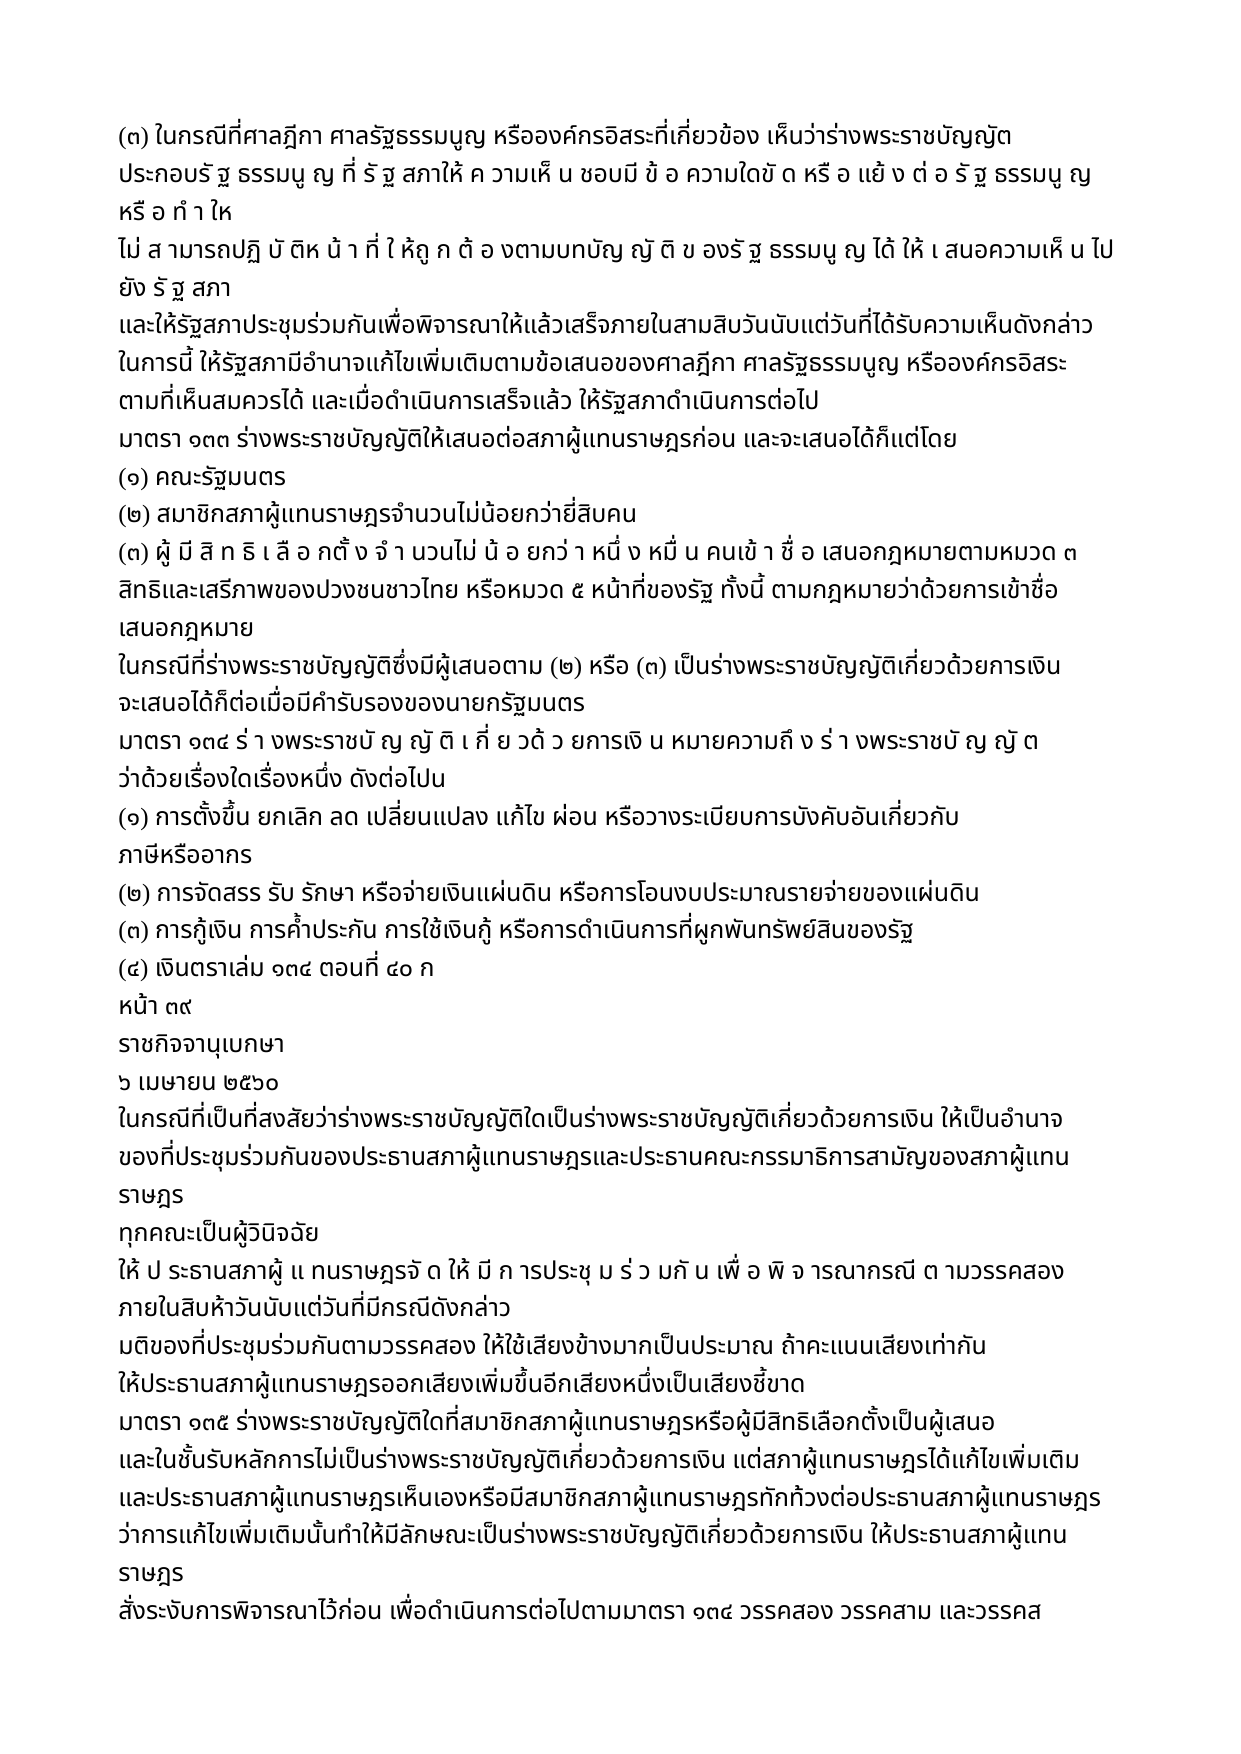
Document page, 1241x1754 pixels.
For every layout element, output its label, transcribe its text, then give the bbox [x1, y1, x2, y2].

text ให้ประธานสภาผู้แทนราษฎรออกเสียงเพิ่มขึ้นอีกเสียงหนึ่งเป็นเสียงชี้ขาด [118, 1366, 1122, 1404]
text ว่าการแก้ไขเพิ่มเติมนั้นทําให้มีลักษณะเป็นร่างพระราชบัญญัติเกี่ยวด้วยการเงิน ให้ประธานสภาผู้แทนราษฎร [118, 1517, 1122, 1593]
text มาตรา ๑๓๕ ร่างพระราชบัญญัติใดที่สมาชิกสภาผู้แทนราษฎรหรือผู้มีสิทธิเลือกตั้งเป็นผู้เสนอ [118, 1404, 1122, 1442]
text และในชั้นรับหลักการไม่เป็นร่างพระราชบัญญัติเกี่ยวด้วยการเงิน แต่สภาผู้แทนราษฎรได้แก้ไขเพิ่มเติม [118, 1442, 1122, 1479]
text มาตรา ๑๓๓ ร่างพระราชบัญญัติให้เสนอต่อสภาผู้แทนราษฎรก่อน และจะเสนอได้ก็แต่โดย [118, 421, 1122, 458]
text (๒) สมาชิกสภาผู้แทนราษฎรจํานวนไม่น้อยกว่ายี่สิบคน [118, 496, 1122, 534]
text (๑) คณะรัฐมนตร [118, 458, 1122, 496]
text ทุกคณะเป็นผู้วินิจฉัย [118, 1215, 1122, 1252]
text ของที่ประชุมร่วมกันของประธานสภาผู้แทนราษฎรและประธานคณะกรรมาธิการสามัญของสภาผู้แทนราษฎร [118, 1139, 1122, 1215]
text ในการนี้ ให้รัฐสภามีอํานาจแก้ไขเพิ่มเติมตามข้อเสนอของศาลฎีกา ศาลรัฐธรรมนูญ หรือองค์กรอิสระ [118, 345, 1122, 383]
text ภายในสิบห้าวันนับแต่วันที่มีกรณีดังกล่าว [118, 1290, 1122, 1328]
text ในกรณีที่เป็นที่สงสัยว่าร่างพระราชบัญญัติใดเป็นร่างพระราชบัญญัติเกี่ยวด้วยการเงิน ให้เป็นอํานาจ [118, 1101, 1122, 1139]
text มติของที่ประชุมร่วมกันตามวรรคสอง ให้ใช้เสียงข้างมากเป็นประมาณ ถ้าคะแนนเสียงเท่ากัน [118, 1328, 1122, 1366]
text หน้า ๓๙ [118, 988, 1122, 1026]
text ตามที่เห็นสมควรได้ และเมื่อดําเนินการเสร็จแล้ว ให้รัฐสภาดําเนินการต่อไป [118, 383, 1122, 421]
text และให้รัฐสภาประชุมร่วมกันเพื่อพิจารณาให้แล้วเสร็จภายในสามสิบวันนับแต่วันที่ได้รับความเห็นดังกล่าว [118, 307, 1122, 345]
text สั่งระงับการพิจารณาไว้ก่อน เพื่อดําเนินการต่อไปตามมาตรา ๑๓๔ วรรคสอง วรรคสาม และวรรคส [118, 1593, 1122, 1631]
text (๒) การจัดสรร รับ รักษา หรือจ่ายเงินแผ่นดิน หรือการโอนงบประมาณรายจ่ายของแผ่นดิน [118, 874, 1122, 912]
text (๑) การตั้งขึ้น ยกเลิก ลด เปลี่ยนแปลง แก้ไข ผ่อน หรือวางระเบียบการบังคับอันเกี่ยวกับ [118, 799, 1122, 837]
text มาตรา ๑๓๔ ร่ า งพระราชบั ญ ญั ติ เ กี่ ย วด้ ว ยการเงิ น หมายความถึ ง ร่ า งพระราชบั ญ ญั ต [118, 723, 1122, 761]
text (๓) ผู้ มี สิ ท ธิ เ ลื อ กตั้ ง จํ า นวนไม่ น้ อ ยกว่ า หนึ่ ง หมื่ น คนเข้ า ชื่ อ เสนอกฎหมายตามหมวด ๓ [118, 534, 1122, 572]
text และประธานสภาผู้แทนราษฎรเห็นเองหรือมีสมาชิกสภาผู้แทนราษฎรทักท้วงต่อประธานสภาผู้แทนราษฎร [118, 1479, 1122, 1517]
text สิทธิและเสรีภาพของปวงชนชาวไทย หรือหมวด ๕ หน้าที่ของรัฐ ทั้งนี้ ตามกฎหมายว่าด้วยการเข้าชื่อ [118, 572, 1122, 610]
text (๔) เงินตราเล่ม ๑๓๔ ตอนที่ ๔๐ ก [118, 950, 1122, 988]
text ให้ ป ระธานสภาผู้ แ ทนราษฎรจั ด ให้ มี ก ารประชุ ม ร่ ว มกั น เพื่ อ พิ จ ารณากรณี ต ามวรรคสอง [118, 1252, 1122, 1290]
text เสนอกฎหมาย [118, 610, 1122, 647]
text (๓) การกู้เงิน การค้ําประกัน การใช้เงินกู้ หรือการดําเนินการที่ผูกพันทรัพย์สินของรัฐ [118, 912, 1122, 950]
text ประกอบรั ฐ ธรรมนู ญ ที่ รั ฐ สภาให้ ค วามเห็ น ชอบมี ข้ อ ความใดขั ด หรื อ แย้ ง ต่ อ รั ฐ ธรรมนู ญ หรื อ ทํ า ให [118, 156, 1122, 232]
text ในกรณีที่ร่างพระราชบัญญัติซึ่งมีผู้เสนอตาม (๒) หรือ (๓) เป็นร่างพระราชบัญญัติเกี่ยวด้วยการเงิน [118, 647, 1122, 685]
text ๖ เมษายน ๒๕๖๐ [118, 1063, 1122, 1101]
text ภาษีหรืออากร [118, 837, 1122, 874]
text ไม่ ส ามารถปฏิ บั ติห น้ า ที่ ใ ห้ถู ก ต้ อ งตามบทบัญ ญั ติ ข องรั ฐ ธรรมนู ญ ได้ ให้ เ สนอความเห็ น ไปยัง รั ฐ สภา [118, 232, 1122, 307]
text ราชกิจจานุเบกษา [118, 1026, 1122, 1063]
text จะเสนอได้ก็ต่อเมื่อมีคํารับรองของนายกรัฐมนตร [118, 685, 1122, 723]
text (๓) ในกรณีที่ศาลฎีกา ศาลรัฐธรรมนูญ หรือองค์กรอิสระที่เกี่ยวข้อง เห็นว่าร่างพระราชบัญญัต [118, 118, 1122, 156]
text ว่าด้วยเรื่องใดเรื่องหนึ่ง ดังต่อไปน [118, 761, 1122, 799]
